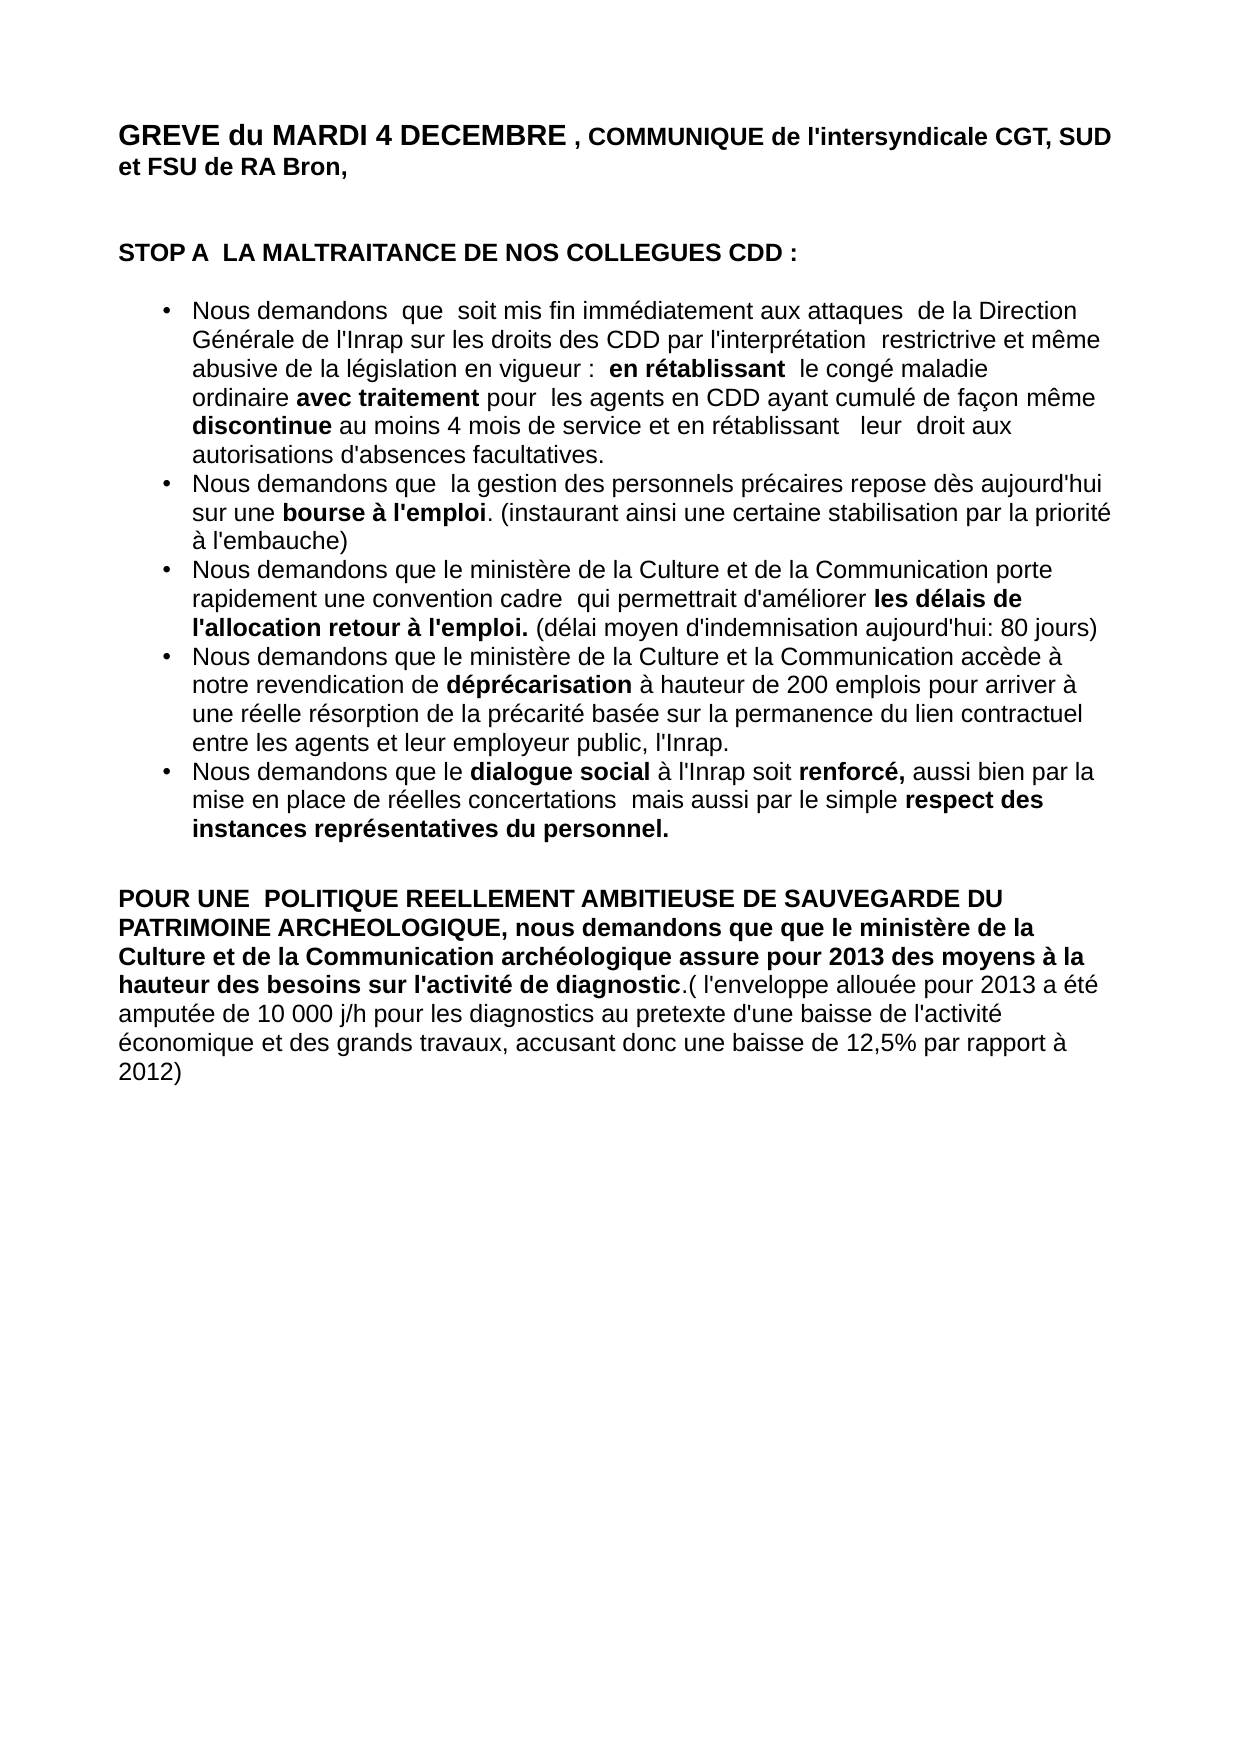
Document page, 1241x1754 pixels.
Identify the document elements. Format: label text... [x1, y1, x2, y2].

list Nous demandons que le ministère de la Culture et la Communication accède à notre revendication de déprécarisation à hauteur de 200 emplois pour arriver à une réelle résorption de la précarité basée sur la permanence du lien contractuel entre les agents et leur employeur public, l'Inrap. [162, 641, 1122, 757]
list Nous demandons que soit mis fin immédiatement aux attaques de la Direction Générale de l'Inrap sur les droits des CDD par l'interprétation restrictrive et même abusive de la législation en vigueur : en rétablissant le congé maladie ordinaire avec traitement pour les agents en CDD ayant cumulé de façon même discontinue au moins 4 mois de service et en rétablissant leur droit aux autorisations d'absences facultatives. [162, 296, 1122, 469]
list Nous demandons que le dialogue social à l'Inrap soit renforcé, aussi bien par la mise en place de réelles concertations mais aussi par le simple respect des instances représentatives du personnel. [162, 757, 1122, 843]
text GREVE du MARDI 4 DECEMBRE , COMMUNIQUE de l'intersyndicale CGT, SUD et FSU de RA Bron, [118, 118, 1122, 180]
list Nous demandons que la gestion des personnels précaires repose dès aujourd'hui sur une bourse à l'emploi. (instaurant ainsi une certaine stabilisation par la priorité à l'embauche) [162, 469, 1122, 555]
text STOP A LA MALTRAITANCE DE NOS COLLEGUES CDD : [118, 238, 1122, 267]
list Nous demandons que le ministère de la Culture et de la Communication porte rapidement une convention cadre qui permettrait d'améliorer les délais de l'allocation retour à l'emploi. (délai moyen d'indemnisation aujourd'hui: 80 jours) [162, 555, 1122, 641]
text POUR UNE POLITIQUE REELLEMENT AMBITIEUSE DE SAUVEGARDE DU PATRIMOINE ARCHEOLOGIQUE, nous demandons que que le ministère de la Culture et de la Communication archéologique assure pour 2013 des moyens à la hauteur des besoins sur l'activité de diagnostic.( l'enveloppe allouée pour 2013 a été amputée de 10 000 j/h pour les diagnostics au pretexte d'une baisse de l'activité économique et des grands travaux, accusant donc une baisse de 12,5% par rapport à 2012) [118, 884, 1122, 1085]
